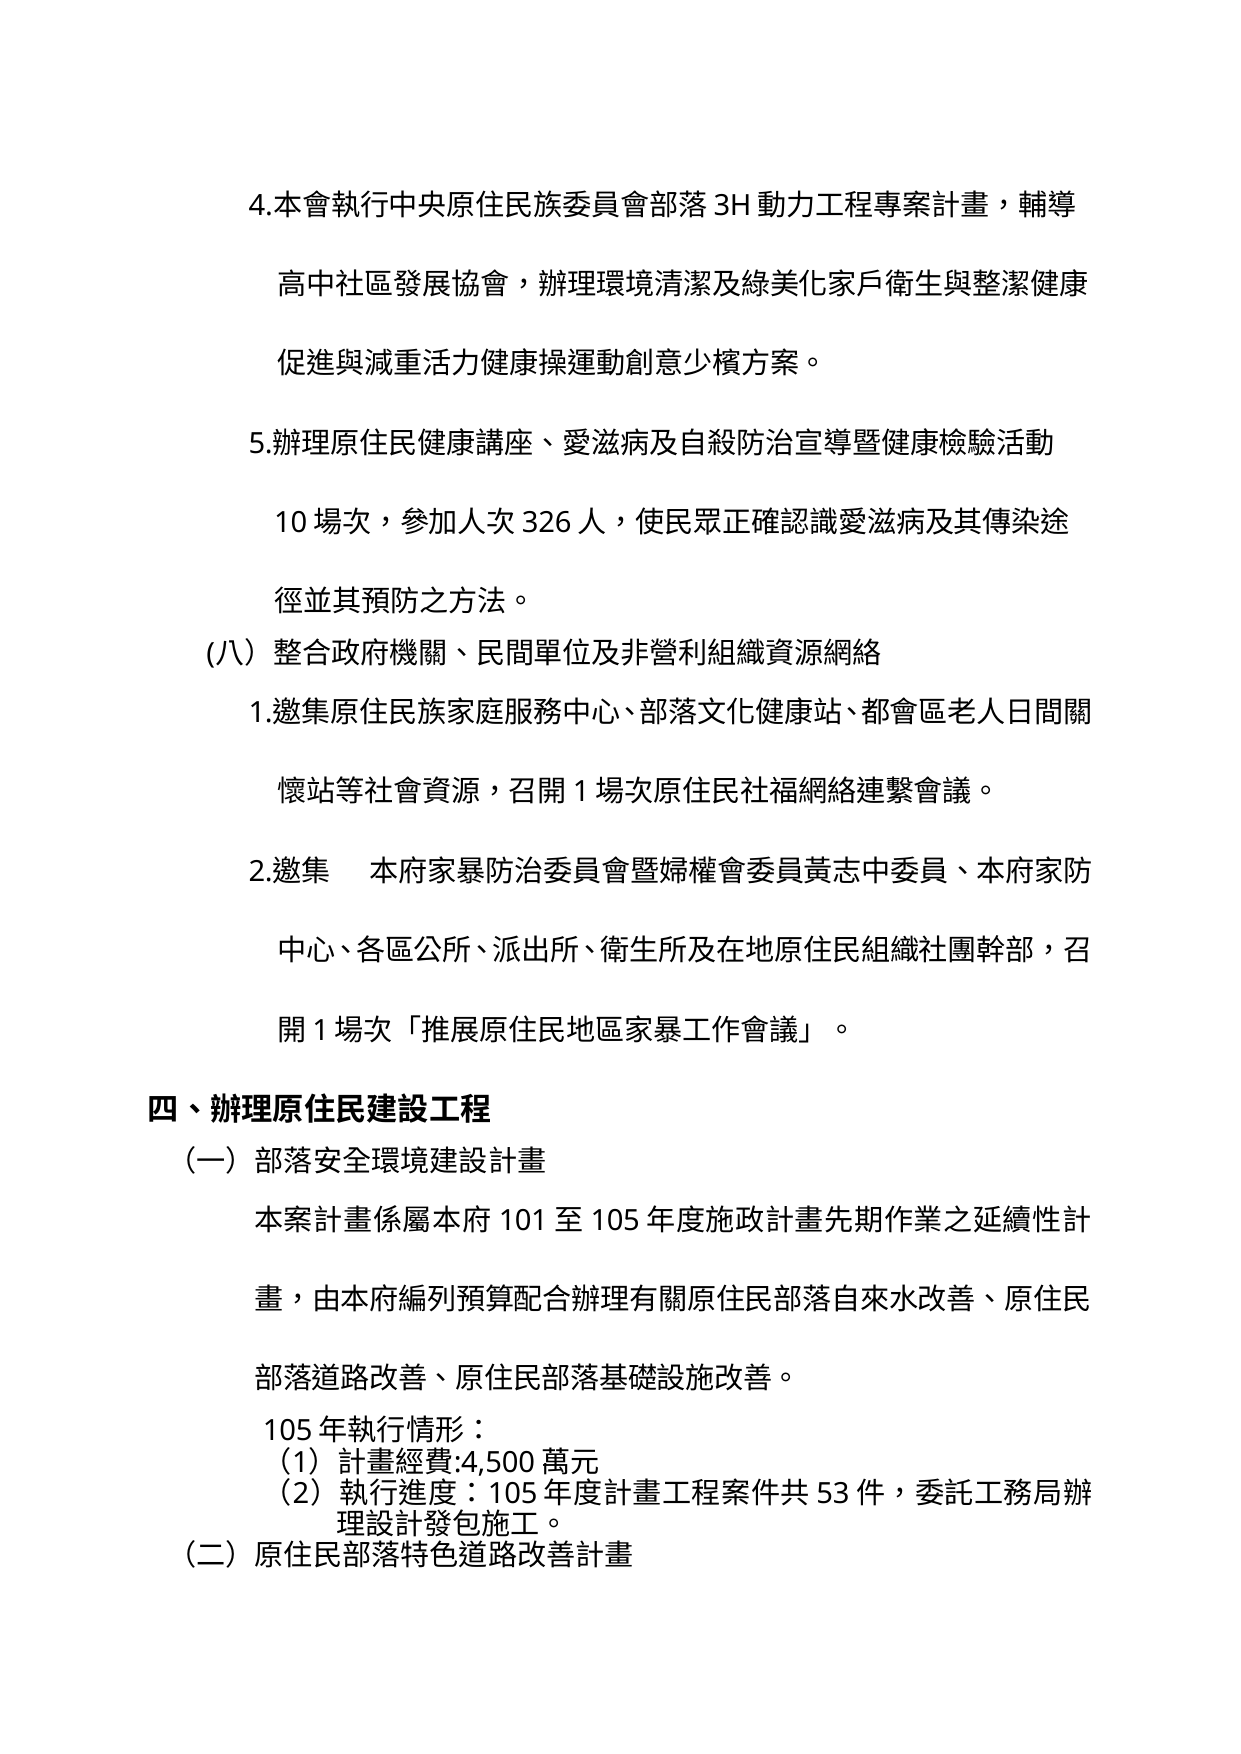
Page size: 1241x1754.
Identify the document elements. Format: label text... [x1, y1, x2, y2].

text 5.辦理原住民健康講座、愛滋病及自殺防治宣導暨健康檢驗活動 [248, 401, 1092, 480]
text 10場次，參加人次326人，使民眾正確認識愛滋病及其傳染途 [252, 480, 1084, 559]
text （二）原住民部落特色道路改善計畫 [148, 1541, 1092, 1572]
text (八）整合政府機關、民間單位及非營利組織資源網絡 [148, 639, 1092, 670]
text （2）執行進度：105年度計畫工程案件共53件，委託工務局辦理設計發包施工。 [263, 1478, 1092, 1541]
text 4.本會執行中央原住民族委員會部落3H動力工程專案計畫，輔導高中社區發展協會，辦理環境清潔及綠美化家戶衛生與整潔健康促進與減重活力健康操運動創意少檳方案。 [248, 163, 1092, 401]
text 本案計畫係屬本府101至105年度施政計畫先期作業之延續性計畫，由本府編列預算配合辦理有關原住民部落自來水改善、原住民部落道路改善、原住民部落基礎設施改善。 [254, 1178, 1092, 1416]
text 1.邀集原住民族家庭服務中心、部落文化健康站、都會區老人日間關懷站等社會資源，召開1場次原住民社福網絡連繫會議。 [248, 670, 1092, 829]
text 2.邀集 本府家暴防治委員會暨婦權會委員黃志中委員、本府家防中心、各區公所、派出所、衛生所及在地原住民組織社團幹部，召開1場次「推展原住民地區家暴工作會議」。 [248, 829, 1092, 1067]
text （一）部落安全環境建設計畫 [148, 1146, 1092, 1178]
text 四、辦理原住民建設工程 [148, 1067, 1092, 1146]
text 105年執行情形： [263, 1416, 1092, 1447]
text （1）計畫經費:4,500萬元 [263, 1447, 1092, 1478]
text 徑並其預防之方法。 [252, 559, 1084, 639]
